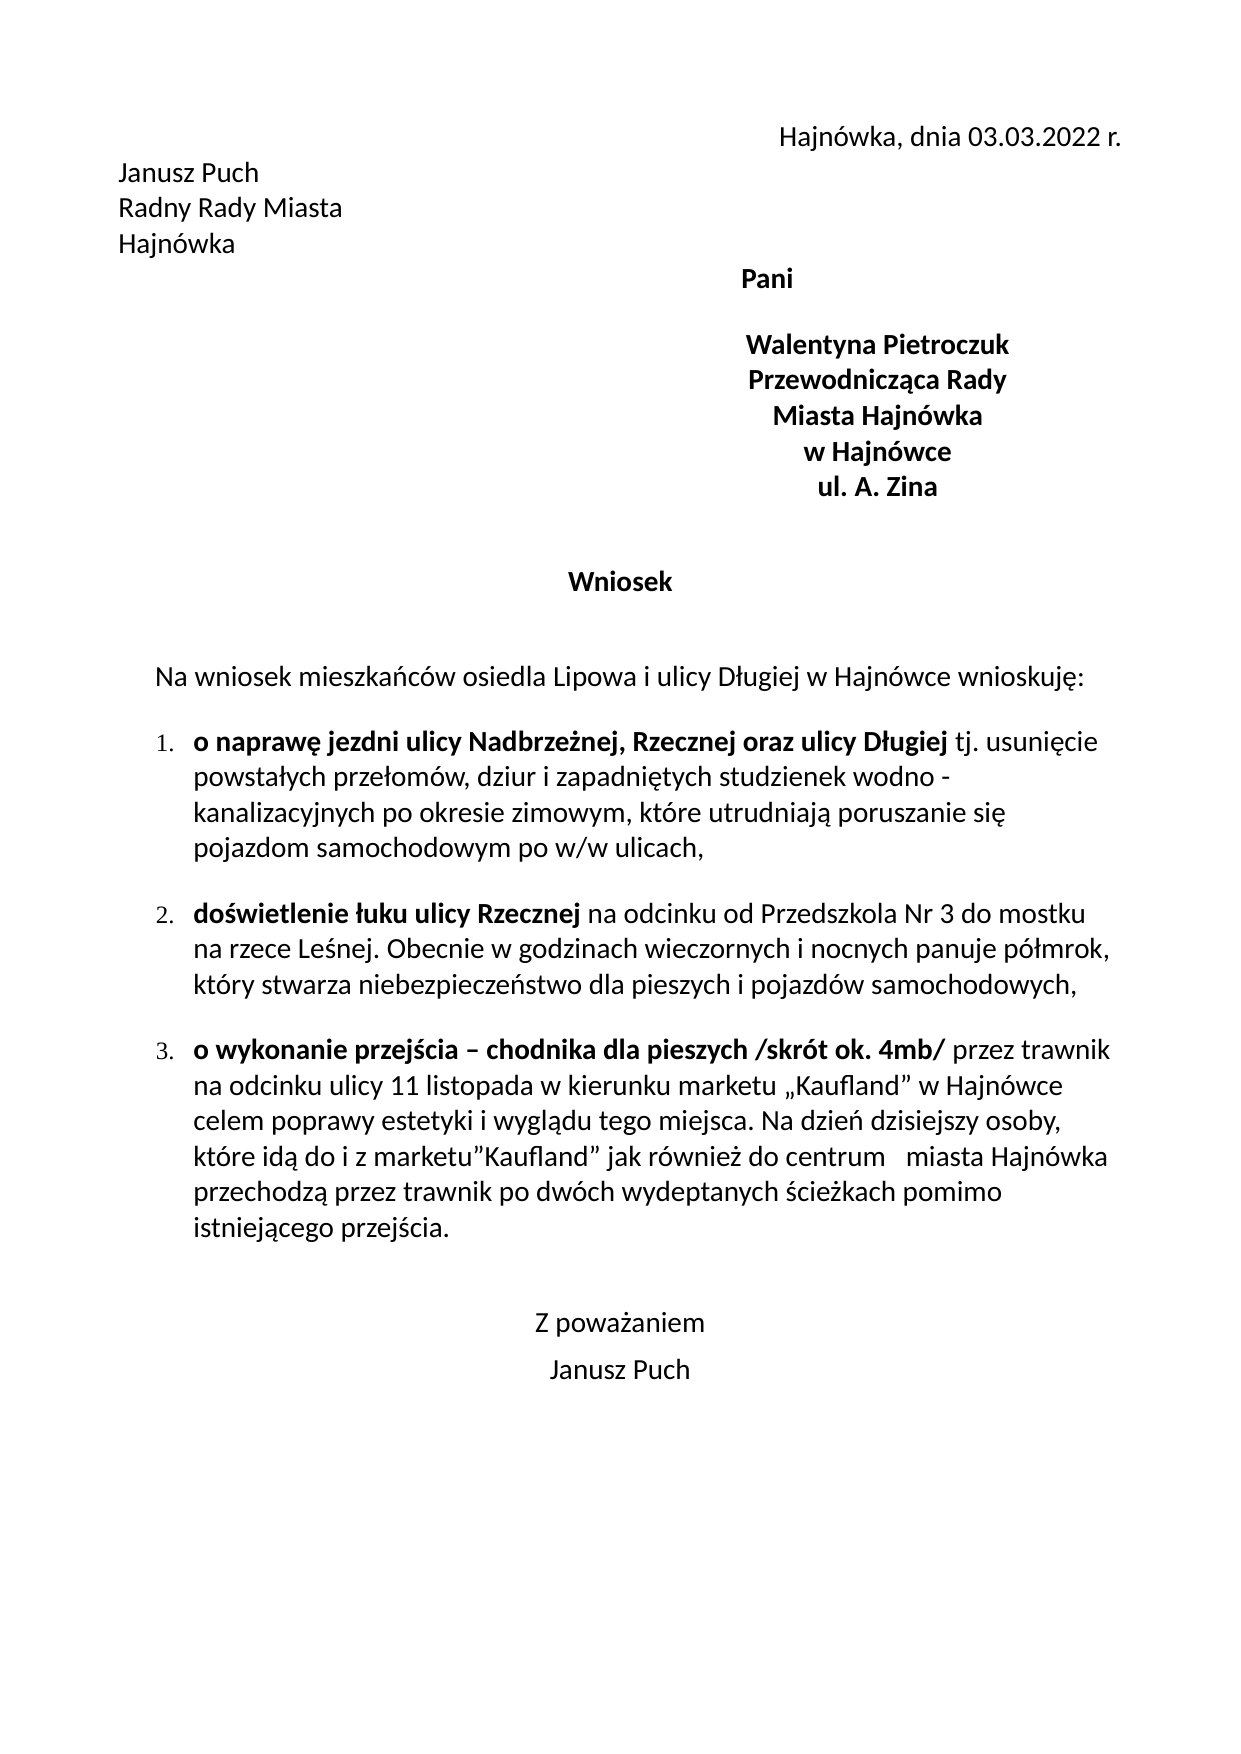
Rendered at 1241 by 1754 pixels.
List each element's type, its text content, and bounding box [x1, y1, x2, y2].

list o naprawę jezdni ulicy Nadbrzeżnej, Rzecznej oraz ulicy Długiej tj. usunięcie powstałych przełomów, dziur i zapadniętych studzienek wodno - kanalizacyjnych po okresie zimowym, które utrudniają poruszanie się pojazdom samochodowym po w/w ulicach, [156, 723, 1122, 865]
text Przewodnicząca Rady [633, 361, 1122, 397]
text w Hajnówce [633, 433, 1122, 468]
text Na wniosek mieszkańców osiedla Lipowa i ulicy Długiej w Hajnówce wnioskuję: [118, 658, 1122, 693]
text Walentyna Pietroczuk [633, 326, 1122, 361]
text Z poważaniem [118, 1304, 1122, 1339]
text Hajnówka [118, 225, 1122, 261]
text ul. A. Zina [633, 468, 1122, 504]
text Janusz Puch [118, 154, 1122, 189]
list doświetlenie łuku ulicy Rzecznej na odcinku od Przedszkola Nr 3 do mostku na rzece Leśnej. Obecnie w godzinach wieczornych i nocnych panuje półmrok, który stwarza niebezpieczeństwo dla pieszych i pojazdów samochodowych, [156, 895, 1122, 1002]
text Radny Rady Miasta [118, 189, 1122, 225]
text Miasta Hajnówka [633, 397, 1122, 433]
text Pani [412, 261, 1122, 296]
list o wykonanie przejścia – chodnika dla pieszych /skrót ok. 4mb/ przez trawnik na odcinku ulicy 11 listopada w kierunku marketu „Kaufland” w Hajnówce celem poprawy estetyki i wyglądu tego miejsca. Na dzień dzisiejszy osoby, które idą do i z marketu”Kaufland” jak również do centrum miasta Hajnówka przechodzą przez trawnik po dwóch wydeptanych ścieżkach pomimo istniejącego przejścia. [156, 1031, 1122, 1245]
text Janusz Puch [118, 1351, 1122, 1387]
text Wniosek [118, 563, 1122, 598]
text Hajnówka, dnia 03.03.2022 r. [118, 118, 1122, 154]
